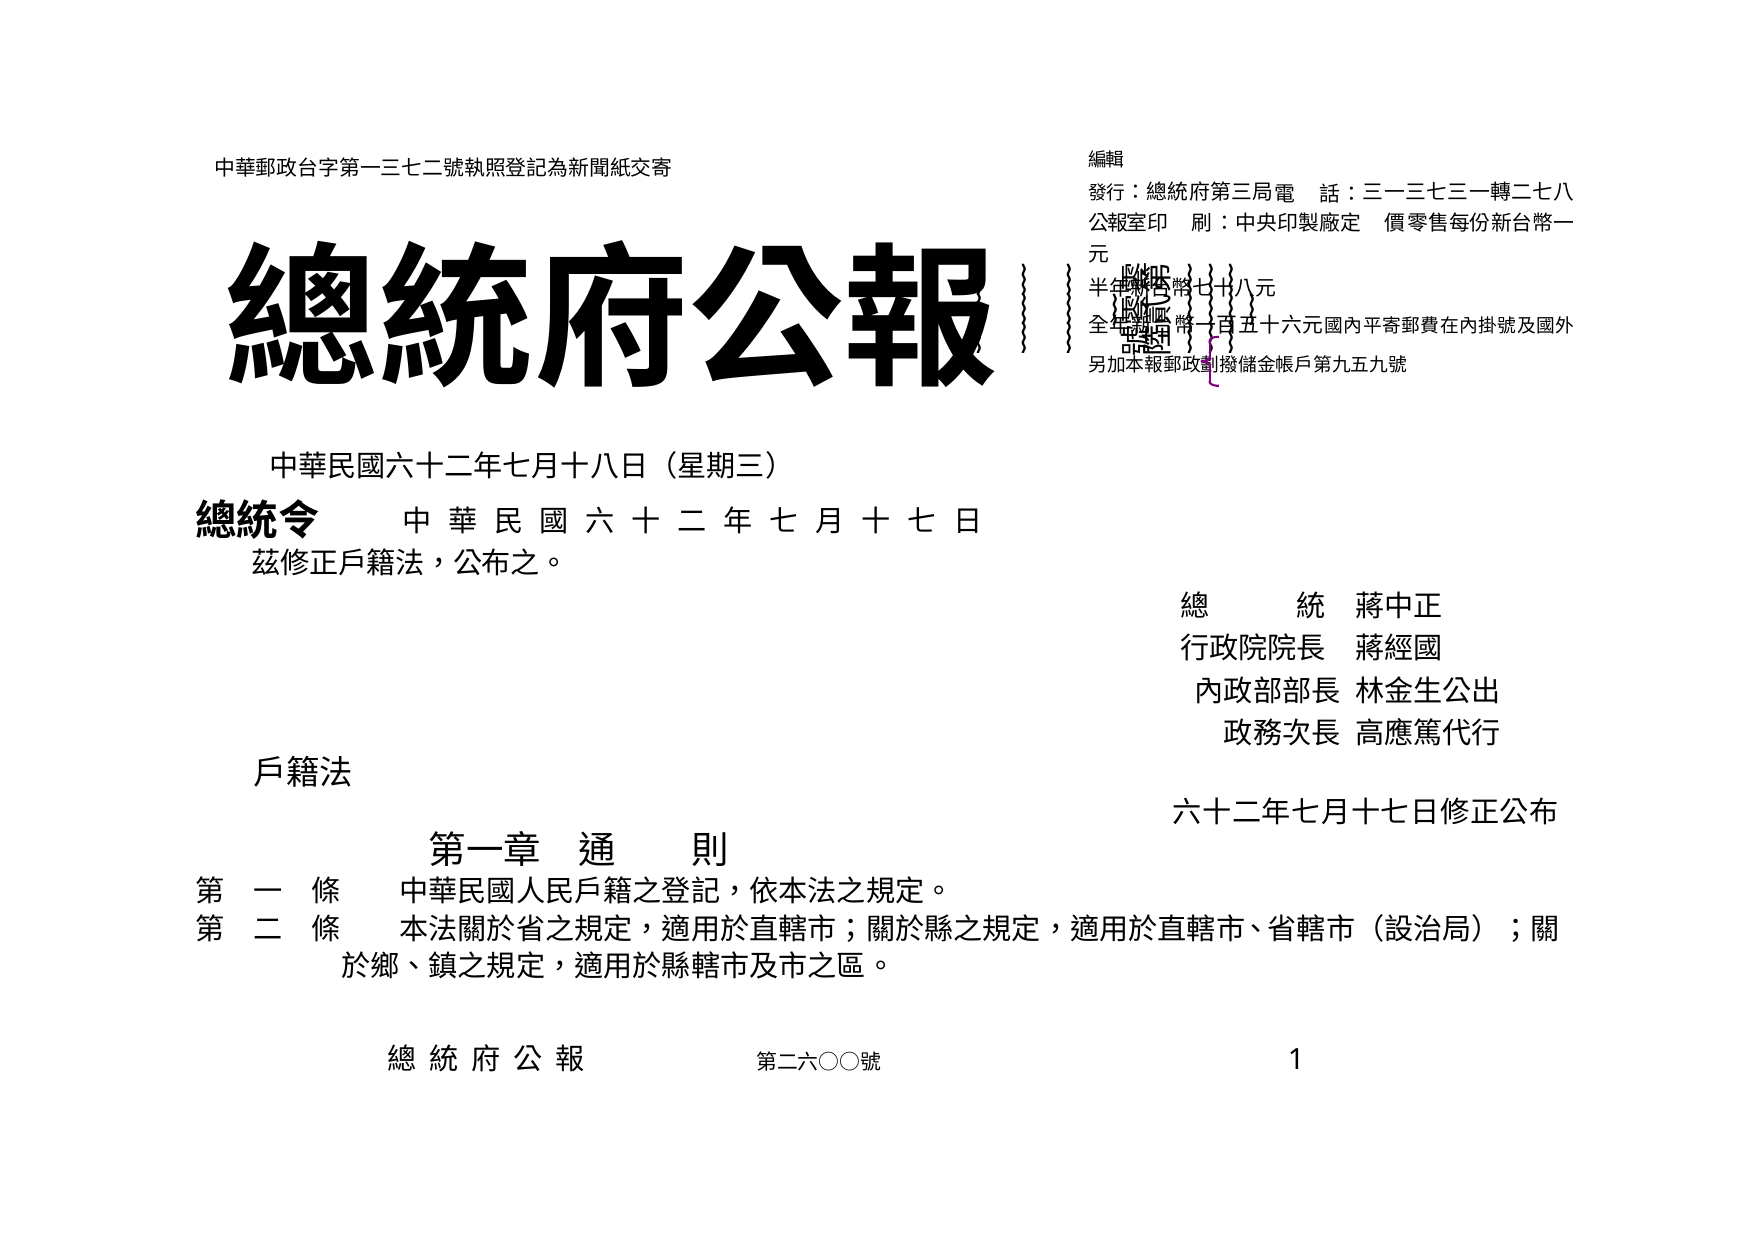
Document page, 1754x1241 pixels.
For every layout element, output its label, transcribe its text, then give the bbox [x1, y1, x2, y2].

text 政務次長 高應篤代行 [195, 713, 1501, 751]
text 戶籍法 [253, 751, 1559, 793]
text 第 二 條 本法關於省之規定，適用於直轄市；關於縣之規定，適用於直轄市、省轄市（設治局）；關於鄉、鎮之規定，適用於縣轄市及市之區。 [195, 909, 1559, 984]
text 第 一 條 中華民國人民戶籍之登記，依本法之規定。 [195, 872, 1559, 909]
text 行政院院長 蔣經國 [195, 628, 1442, 666]
text 總 統 蔣中正 [195, 586, 1442, 623]
text 內政部部長 林金生公出 [195, 671, 1501, 708]
text 茲修正戶籍法，公布之。 [195, 543, 1559, 581]
table_header 總統令 [192, 222, 399, 543]
text 六十二年七月十七日修正公布 [195, 793, 1559, 830]
text 第一章 通 則 [428, 830, 1559, 872]
table_header 中華民國六十二年七月十七日 [399, 222, 986, 543]
